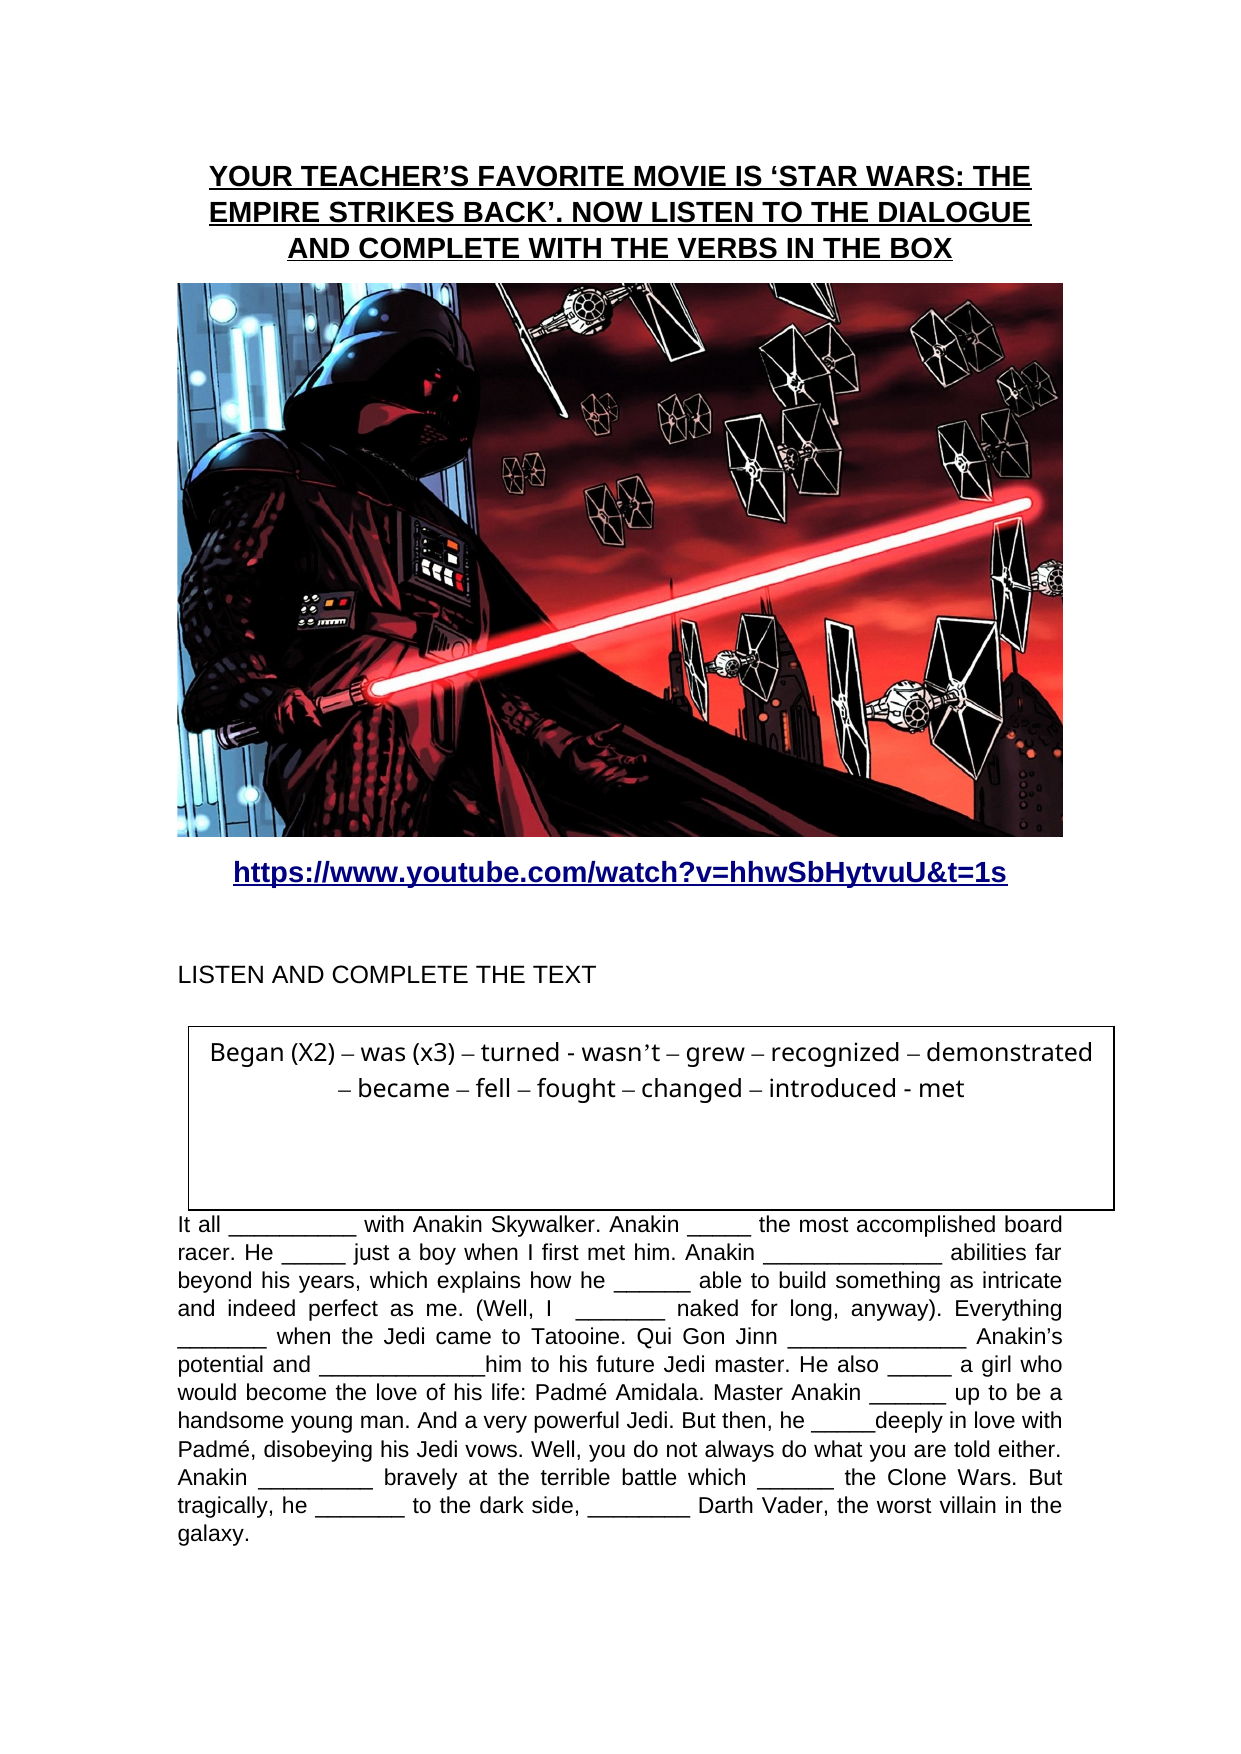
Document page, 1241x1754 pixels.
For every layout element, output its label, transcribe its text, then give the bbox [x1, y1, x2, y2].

text Began (X2) – was (x3) – turned - wasn’t – grew – recognized – demonstrated – became – fell – fought – changed – introduced - met [204, 1035, 1098, 1105]
text https://www.youtube.com/watch?v=hhwSbHytvuU&t=1s [177, 855, 1063, 889]
text [189, 1027, 1113, 1209]
text It all __________ with Anakin Skywalker. Anakin _____ the most accomplished board racer. He _____ just a boy when I first met him. Anakin ______________ abilities far beyond his years, which explains how he ______ able to build something as intricate and indeed perfect as me. (Well, I _______ naked for long, anyway). Everything _______ when the Jedi came to Tatooine. Qui Gon Jinn ______________ Anakin’s potential and _____________him to his future Jedi master. He also _____ a girl who would become the love of his life: Padmé Amidala. Master Anakin ______ up to be a handsome young man. And a very powerful Jedi. But then, he _____deeply in love with Padmé, disobeying his Jedi vows. Well, you do not always do what you are told either. Anakin _________ bravely at the terrible battle which ______ the Clone Wars. But tragically, he _______ to the dark side, ________ Darth Vader, the worst villain in the galaxy. [177, 1052, 1063, 1546]
text LISTEN AND COMPLETE THE TEXT [177, 960, 1063, 989]
text YOUR TEACHER’S FAVORITE MOVIE IS ‘STAR WARS: THE EMPIRE STRIKES BACK’. NOW LISTEN TO THE DIALOGUE AND COMPLETE WITH THE VERBS IN THE BOX [177, 159, 1063, 264]
